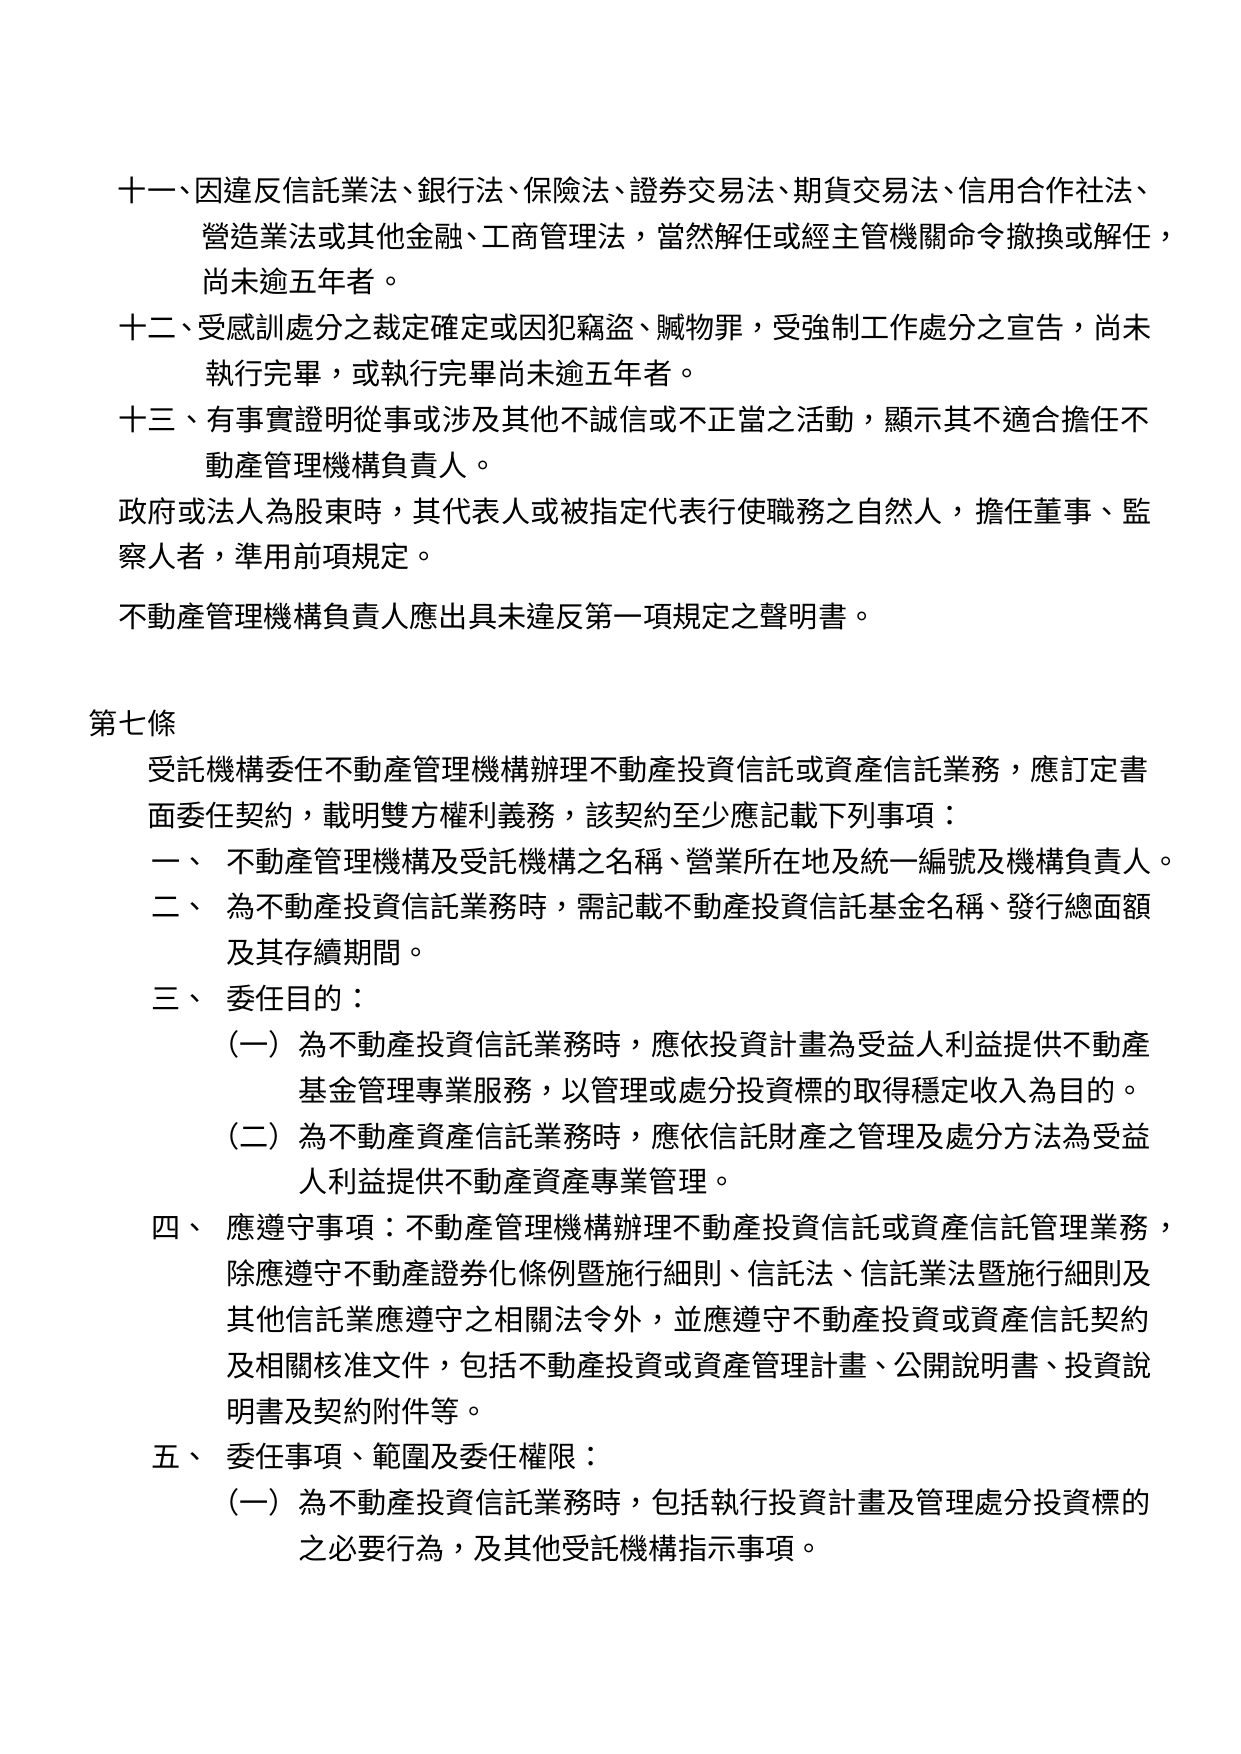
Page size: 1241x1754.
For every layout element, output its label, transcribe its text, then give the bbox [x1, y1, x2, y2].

list 應遵守事項：不動產管理機構辦理不動產投資信託或資產信託管理業務，除應遵守不動產證券化條例暨施行細則、信託法、信託業法暨施行細則及其他信託業應遵守之相關法令外，並應遵守不動產投資或資產信託契約及相關核准文件，包括不動產投資或資產管理計畫、公開說明書、投資說明書及契約附件等。 [151, 1202, 1152, 1431]
list 為不動產資產信託業務時，應依信託財產之管理及處分方法為受益人利益提供不動產資產專業管理。 [210, 1110, 1152, 1202]
text 受託機構委任不動產管理機構辦理不動產投資信託或資產信託業務，應訂定書面委任契約，載明雙方權利義務，該契約至少應記載下列事項： [147, 744, 1152, 835]
text 政府或法人為股東時，其代表人或被指定代表行使職務之自然人，擔任董事、監察人者，準用前項規定。 [118, 485, 1152, 577]
list 不動產管理機構及受託機構之名稱、營業所在地及統一編號及機構負責人。 [151, 835, 1152, 881]
text 十三、有事實證明從事或涉及其他不誠信或不正當之活動，顯示其不適合擔任不動產管理機構負責人。 [118, 394, 1152, 485]
list 委任目的： [151, 973, 1152, 1019]
list 為不動產投資信託業務時，包括執行投資計畫及管理處分投資標的之必要行為，及其他受託機構指示事項。 [210, 1477, 1152, 1569]
text 不動產管理機構負責人應出具未違反第一項規定之聲明書。 [89, 577, 1152, 652]
list 委任事項、範圍及委任權限： [151, 1431, 1152, 1477]
text 第七條 [89, 698, 1152, 744]
text 十一、因違反信託業法、銀行法、保險法、證券交易法、期貨交易法、信用合作社法、營造業法或其他金融、工商管理法，當然解任或經主管機關命令撤換或解任，尚未逾五年者。 [118, 164, 1152, 302]
text 十二、受感訓處分之裁定確定或因犯竊盜、贓物罪，受強制工作處分之宣告，尚未執行完畢，或執行完畢尚未逾五年者。 [118, 302, 1152, 394]
list 為不動產投資信託業務時，需記載不動產投資信託基金名稱、發行總面額及其存續期間。 [151, 881, 1152, 973]
list 為不動產投資信託業務時，應依投資計畫為受益人利益提供不動產基金管理專業服務，以管理或處分投資標的取得穩定收入為目的。 [210, 1019, 1152, 1110]
